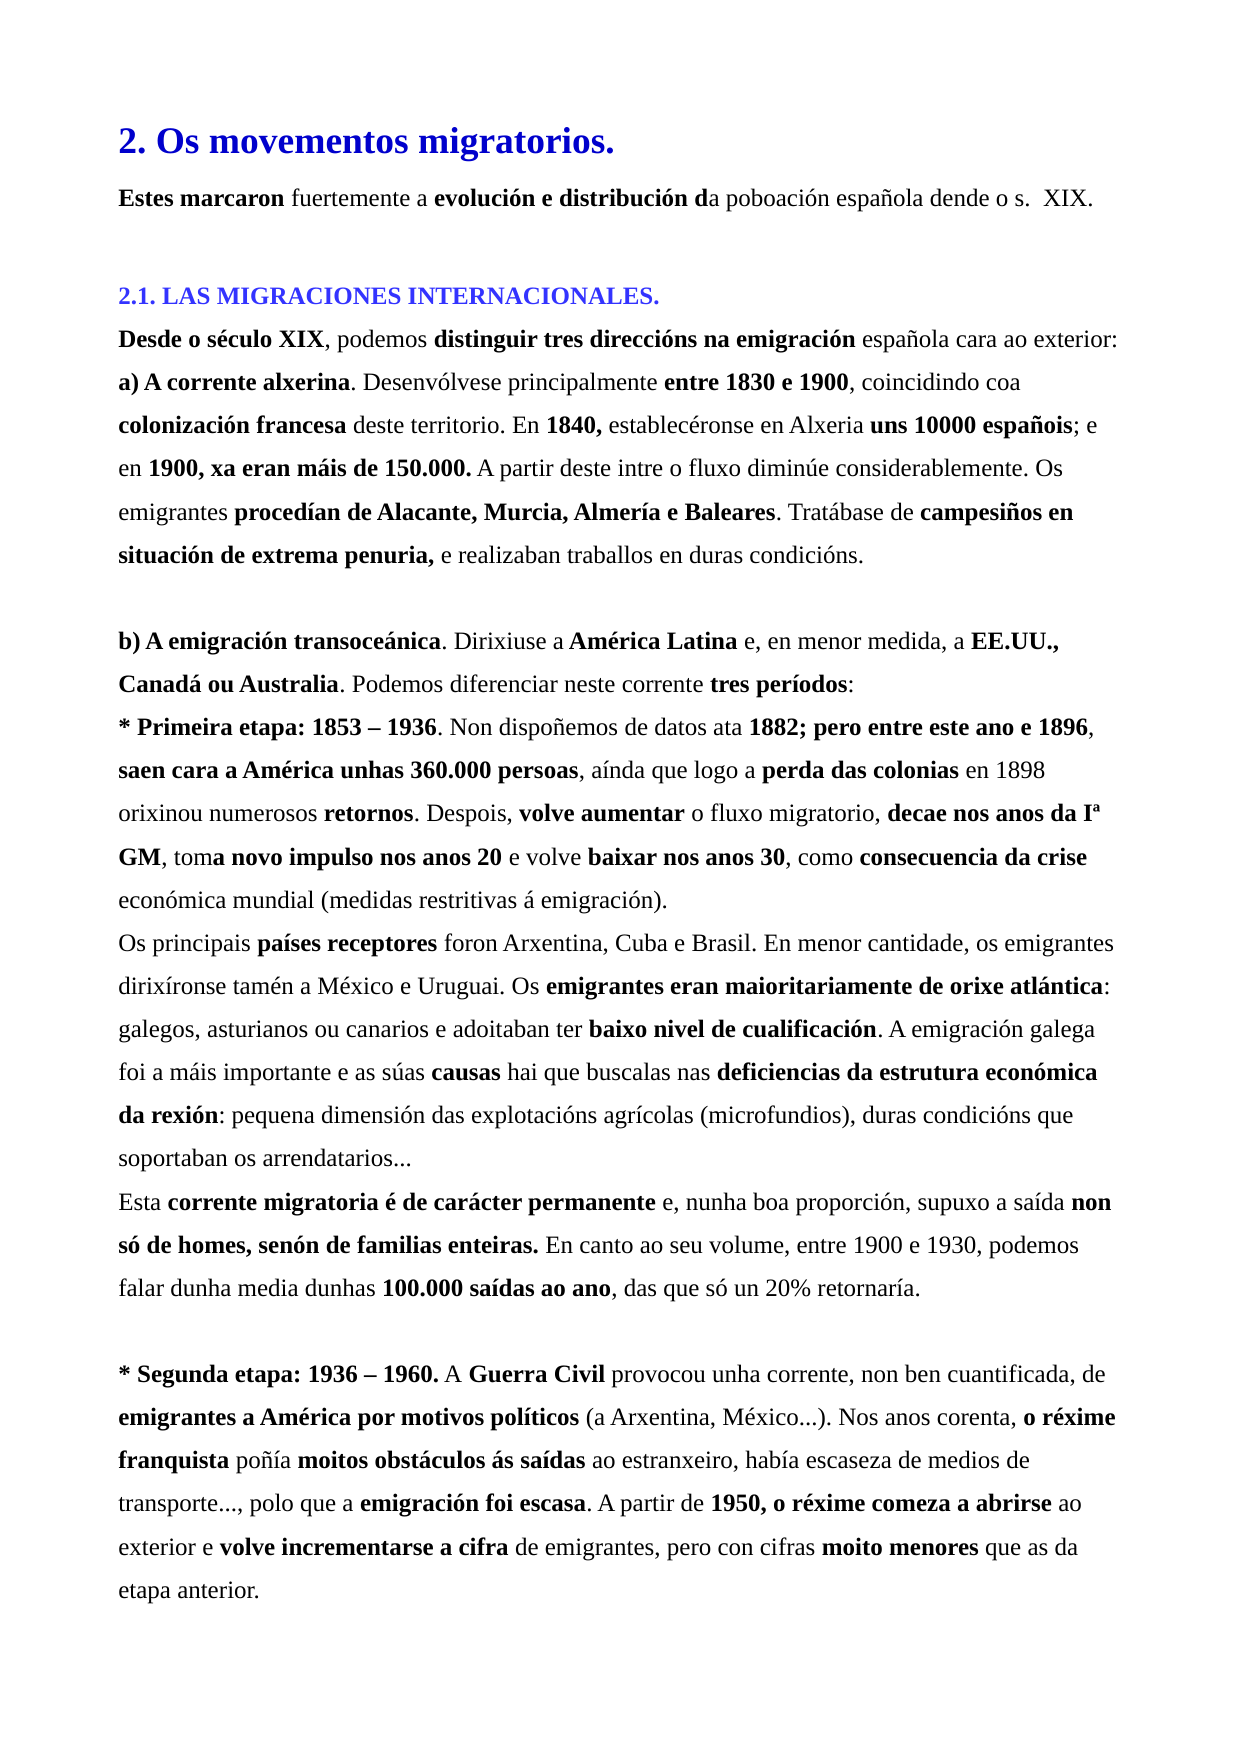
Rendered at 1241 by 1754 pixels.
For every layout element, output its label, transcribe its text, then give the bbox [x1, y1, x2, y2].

text b) A emigración transoceánica. Dirixiuse a América Latina e, en menor medida, a EE.UU., Canadá ou Australia. Podemos diferenciar neste corrente tres períodos: [118, 626, 1122, 698]
text * Primeira etapa: 1853 – 1936. Non dispoñemos de datos ata 1882; pero entre este ano e 1896, saen cara a América unhas 360.000 persoas, aínda que logo a perda das colonias en 1898 orixinou numerosos retornos. Despois, volve aumentar o fluxo migratorio, decae nos anos da Iª GM, toma novo impulso nos anos 20 e volve baixar nos anos 30, como consecuencia da crise económica mundial (medidas restritivas á emigración). [118, 712, 1122, 913]
text Os principais países receptores foron Arxentina, Cuba e Brasil. En menor cantidade, os emigrantes dirixíronse tamén a México e Uruguai. Os emigrantes eran maioritariamente de orixe atlántica: galegos, asturianos ou canarios e adoitaban ter baixo nivel de cualificación. A emigración galega foi a máis importante e as súas causas hai que buscalas nas deficiencias da estrutura económica da rexión: pequena dimensión das explotacións agrícolas (microfundios), duras condicións que soportaban os arrendatarios... [118, 928, 1122, 1172]
text 2. Os movementos migratorios. [118, 118, 1122, 161]
text a) A corrente alxerina. Desenvólvese principalmente entre 1830 e 1900, coincidindo coa colonización francesa deste territorio. En 1840, establecéronse en Alxeria uns 10000 españois; e en 1900, xa eran máis de 150.000. A partir deste intre o fluxo diminúe considerablemente. Os emigrantes procedían de Alacante, Murcia, Almería e Baleares. Tratábase de campesiños en situación de extrema penuria, e realizaban traballos en duras condicións. [118, 367, 1122, 568]
text 2.1. LAS MIGRACIONES INTERNACIONALES. [118, 281, 1122, 310]
text Estes marcaron fuertemente a evolución e distribución da poboación española dende o s. XIX. [118, 183, 1122, 212]
text Esta corrente migratoria é de carácter permanente e, nunha boa proporción, supuxo a saída non só de homes, senón de familias enteiras. En canto ao seu volume, entre 1900 e 1930, podemos falar dunha media dunhas 100.000 saídas ao ano, das que só un 20% retornaría. [118, 1187, 1122, 1302]
text Desde o século XIX, podemos distinguir tres direccións na emigración española cara ao exterior: [118, 324, 1122, 353]
text * Segunda etapa: 1936 – 1960. A Guerra Civil provocou unha corrente, non ben cuantificada, de emigrantes a América por motivos políticos (a Arxentina, México...). Nos anos corenta, o réxime franquista poñía moitos obstáculos ás saídas ao estranxeiro, había escaseza de medios de transporte..., polo que a emigración foi escasa. A partir de 1950, o réxime comeza a abrirse ao exterior e volve incrementarse a cifra de emigrantes, pero con cifras moito menores que as da etapa anterior. [118, 1359, 1122, 1603]
